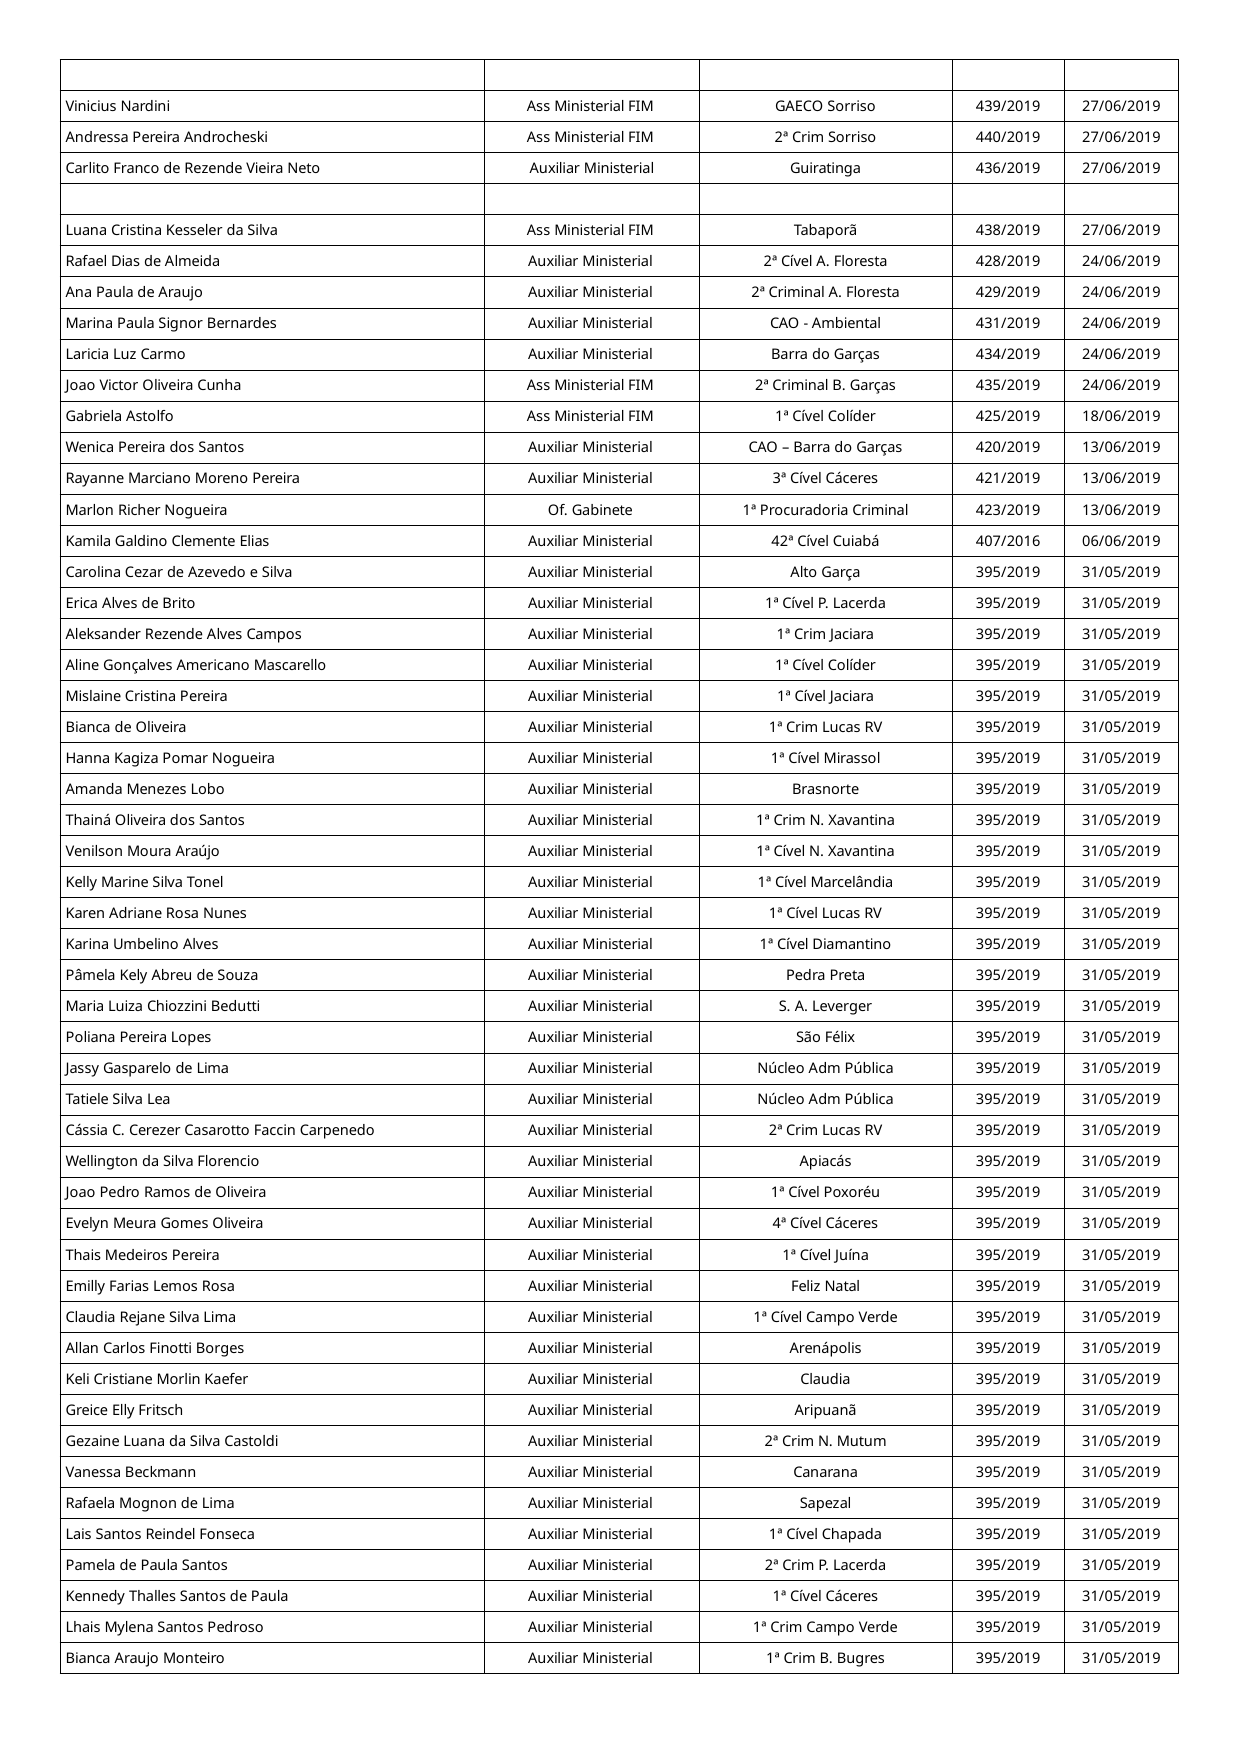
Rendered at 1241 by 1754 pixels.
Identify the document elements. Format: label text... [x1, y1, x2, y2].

table_cell 31/05/2019 [1065, 929, 1178, 959]
table_cell Greice Elly Fritsch [61, 1395, 484, 1425]
table_cell 3ª Cível Cáceres [700, 464, 952, 494]
table_cell 395/2019 [953, 1488, 1064, 1518]
table_cell Keli Cristiane Morlin Kaefer [61, 1364, 484, 1394]
table_header [485, 60, 699, 90]
table_cell 31/05/2019 [1065, 1240, 1178, 1270]
table_cell Cássia C. Cerezer Casarotto Faccin Carpenedo [61, 1116, 484, 1146]
table_cell Auxiliar Ministerial [485, 1085, 699, 1114]
table_cell 27/06/2019 [1065, 91, 1178, 121]
table_cell 31/05/2019 [1065, 960, 1178, 990]
table_cell Luana Cristina Kesseler da Silva [61, 215, 484, 245]
table_cell 420/2019 [953, 433, 1064, 463]
table_cell Auxiliar Ministerial [485, 898, 699, 928]
table_cell Auxiliar Ministerial [485, 1364, 699, 1394]
table_cell 395/2019 [953, 929, 1064, 959]
table_cell 395/2019 [953, 1519, 1064, 1549]
table_cell Amanda Menezes Lobo [61, 774, 484, 804]
table_cell 435/2019 [953, 371, 1064, 401]
table_cell Auxiliar Ministerial [485, 1643, 699, 1673]
table_cell Vanessa Beckmann [61, 1457, 484, 1487]
table_cell 1ª Cível Campo Verde [700, 1302, 952, 1332]
table_cell Aripuanã [700, 1395, 952, 1425]
table_cell 395/2019 [953, 1643, 1064, 1673]
table_cell GAECO Sorriso [700, 91, 952, 121]
table_cell Auxiliar Ministerial [485, 960, 699, 990]
table_cell 2ª Criminal B. Garças [700, 371, 952, 401]
table_cell Arenápolis [700, 1333, 952, 1363]
table_header [61, 60, 484, 90]
table_cell 2ª Crim N. Mutum [700, 1426, 952, 1456]
table_cell Auxiliar Ministerial [485, 1612, 699, 1642]
table_cell Alto Garça [700, 557, 952, 587]
table_cell Apiacás [700, 1147, 952, 1177]
table_cell 27/06/2019 [1065, 122, 1178, 152]
table_cell Auxiliar Ministerial [485, 1116, 699, 1146]
table_cell 31/05/2019 [1065, 588, 1178, 618]
table_cell 1ª Crim N. Xavantina [700, 805, 952, 835]
table_cell Auxiliar Ministerial [485, 1395, 699, 1425]
table_cell Auxiliar Ministerial [485, 1271, 699, 1301]
table_cell Gezaine Luana da Silva Castoldi [61, 1426, 484, 1456]
table_cell 395/2019 [953, 743, 1064, 773]
table_cell 395/2019 [953, 1240, 1064, 1270]
table_cell 395/2019 [953, 1271, 1064, 1301]
table_cell 31/05/2019 [1065, 1209, 1178, 1239]
table_cell Auxiliar Ministerial [485, 1240, 699, 1270]
table_header [1065, 60, 1178, 90]
table_cell 395/2019 [953, 1364, 1064, 1394]
table_cell Auxiliar Ministerial [485, 867, 699, 897]
table_cell Auxiliar Ministerial [485, 340, 699, 369]
table_cell Vinicius Nardini [61, 91, 484, 121]
table_cell 31/05/2019 [1065, 1054, 1178, 1083]
table_cell 425/2019 [953, 402, 1064, 432]
table_cell 395/2019 [953, 898, 1064, 928]
table_cell Jassy Gasparelo de Lima [61, 1054, 484, 1083]
table_cell 31/05/2019 [1065, 1519, 1178, 1549]
table_cell 31/05/2019 [1065, 1581, 1178, 1611]
table_cell 2ª Crim Lucas RV [700, 1116, 952, 1146]
table_cell 24/06/2019 [1065, 309, 1178, 338]
table_cell 1ª Cível P. Lacerda [700, 588, 952, 618]
table_cell 27/06/2019 [1065, 215, 1178, 245]
table_cell [485, 184, 699, 214]
table_cell Carolina Cezar de Azevedo e Silva [61, 557, 484, 587]
table_cell 434/2019 [953, 340, 1064, 369]
table_cell Barra do Garças [700, 340, 952, 369]
table_cell 31/05/2019 [1065, 1302, 1178, 1332]
table_cell 395/2019 [953, 774, 1064, 804]
table_cell Auxiliar Ministerial [485, 588, 699, 618]
table_cell 1ª Cível Diamantino [700, 929, 952, 959]
table_cell 395/2019 [953, 805, 1064, 835]
table_cell 1ª Crim Lucas RV [700, 712, 952, 742]
table_cell 2ª Criminal A. Floresta [700, 277, 952, 307]
table_cell 31/05/2019 [1065, 991, 1178, 1021]
table_cell Auxiliar Ministerial [485, 433, 699, 463]
table_cell Wellington da Silva Florencio [61, 1147, 484, 1177]
table_cell 1ª Cível Lucas RV [700, 898, 952, 928]
table_cell Auxiliar Ministerial [485, 1488, 699, 1518]
table_cell 395/2019 [953, 588, 1064, 618]
table_cell [700, 184, 952, 214]
table_cell Núcleo Adm Pública [700, 1085, 952, 1114]
table_cell 395/2019 [953, 1395, 1064, 1425]
table_cell 18/06/2019 [1065, 402, 1178, 432]
table_cell 438/2019 [953, 215, 1064, 245]
table_cell 31/05/2019 [1065, 898, 1178, 928]
table_cell 395/2019 [953, 1178, 1064, 1208]
table_cell 2ª Crim Sorriso [700, 122, 952, 152]
table_cell Auxiliar Ministerial [485, 277, 699, 307]
table_cell CAO – Barra do Garças [700, 433, 952, 463]
table_cell 31/05/2019 [1065, 1457, 1178, 1487]
table_cell 31/05/2019 [1065, 1022, 1178, 1052]
table_cell 24/06/2019 [1065, 340, 1178, 369]
table_cell 31/05/2019 [1065, 1612, 1178, 1642]
table_cell 31/05/2019 [1065, 1488, 1178, 1518]
table_cell Ass Ministerial FIM [485, 122, 699, 152]
table_cell Aleksander Rezende Alves Campos [61, 619, 484, 649]
table_cell 1ª Cível N. Xavantina [700, 836, 952, 866]
table_cell Ass Ministerial FIM [485, 371, 699, 401]
table_cell Auxiliar Ministerial [485, 991, 699, 1021]
table_cell 395/2019 [953, 1022, 1064, 1052]
table_cell 31/05/2019 [1065, 1426, 1178, 1456]
table_cell Wenica Pereira dos Santos [61, 433, 484, 463]
table_cell Auxiliar Ministerial [485, 1457, 699, 1487]
table_cell 429/2019 [953, 277, 1064, 307]
table_cell 31/05/2019 [1065, 1178, 1178, 1208]
table_cell Auxiliar Ministerial [485, 836, 699, 866]
table_cell 395/2019 [953, 619, 1064, 649]
table_cell 31/05/2019 [1065, 1147, 1178, 1177]
table_cell [1065, 184, 1178, 214]
table_cell 439/2019 [953, 91, 1064, 121]
table_cell Of. Gabinete [485, 495, 699, 525]
table_cell Auxiliar Ministerial [485, 1581, 699, 1611]
table_cell 4ª Cível Cáceres [700, 1209, 952, 1239]
table_cell 31/05/2019 [1065, 1085, 1178, 1114]
table_cell 31/05/2019 [1065, 619, 1178, 649]
table_cell Lhais Mylena Santos Pedroso [61, 1612, 484, 1642]
table_cell Auxiliar Ministerial [485, 712, 699, 742]
table_cell Marlon Richer Nogueira [61, 495, 484, 525]
table_cell Auxiliar Ministerial [485, 619, 699, 649]
table_cell Auxiliar Ministerial [485, 1333, 699, 1363]
table_cell Guiratinga [700, 153, 952, 183]
table_cell 31/05/2019 [1065, 867, 1178, 897]
table_cell Rafaela Mognon de Lima [61, 1488, 484, 1518]
table_cell 31/05/2019 [1065, 681, 1178, 711]
table_cell Auxiliar Ministerial [485, 681, 699, 711]
table_cell 395/2019 [953, 1333, 1064, 1363]
table_cell 13/06/2019 [1065, 495, 1178, 525]
table_cell 27/06/2019 [1065, 153, 1178, 183]
table_cell Auxiliar Ministerial [485, 1302, 699, 1332]
table_cell Auxiliar Ministerial [485, 1519, 699, 1549]
table_cell Auxiliar Ministerial [485, 805, 699, 835]
table_cell Auxiliar Ministerial [485, 743, 699, 773]
table_cell 2ª Cível A. Floresta [700, 246, 952, 276]
table_cell 428/2019 [953, 246, 1064, 276]
table_cell Auxiliar Ministerial [485, 774, 699, 804]
table_cell 1ª Cível Colíder [700, 402, 952, 432]
table_cell Tabaporã [700, 215, 952, 245]
table_cell 395/2019 [953, 1302, 1064, 1332]
table_cell 1ª Crim B. Bugres [700, 1643, 952, 1673]
table_cell 24/06/2019 [1065, 277, 1178, 307]
table_cell 1ª Cível Mirassol [700, 743, 952, 773]
table_cell 395/2019 [953, 991, 1064, 1021]
table_cell Erica Alves de Brito [61, 588, 484, 618]
table_cell Kelly Marine Silva Tonel [61, 867, 484, 897]
table_cell Auxiliar Ministerial [485, 1426, 699, 1456]
table_cell Ass Ministerial FIM [485, 402, 699, 432]
table_cell 407/2016 [953, 526, 1064, 556]
table_cell Ass Ministerial FIM [485, 215, 699, 245]
table_cell Auxiliar Ministerial [485, 246, 699, 276]
table_cell S. A. Leverger [700, 991, 952, 1021]
table_cell 395/2019 [953, 1054, 1064, 1083]
table_cell 1ª Cível Chapada [700, 1519, 952, 1549]
table_cell Joao Pedro Ramos de Oliveira [61, 1178, 484, 1208]
table_cell 42ª Cível Cuiabá [700, 526, 952, 556]
table_cell Núcleo Adm Pública [700, 1054, 952, 1083]
table_cell Thais Medeiros Pereira [61, 1240, 484, 1270]
table_cell Kamila Galdino Clemente Elias [61, 526, 484, 556]
table_cell Laricia Luz Carmo [61, 340, 484, 369]
table_cell 1ª Cível Jaciara [700, 681, 952, 711]
table_cell 395/2019 [953, 1426, 1064, 1456]
table_cell 395/2019 [953, 1581, 1064, 1611]
table_cell Pedra Preta [700, 960, 952, 990]
table_cell Ass Ministerial FIM [485, 91, 699, 121]
table_cell Rayanne Marciano Moreno Pereira [61, 464, 484, 494]
table_cell [61, 184, 484, 214]
table_cell 1ª Procuradoria Criminal [700, 495, 952, 525]
table_cell Sapezal [700, 1488, 952, 1518]
table_cell Poliana Pereira Lopes [61, 1022, 484, 1052]
table_cell 1ª Cível Juína [700, 1240, 952, 1270]
table_cell 31/05/2019 [1065, 1643, 1178, 1673]
table_cell Claudia [700, 1364, 952, 1394]
table_cell Gabriela Astolfo [61, 402, 484, 432]
table_cell 423/2019 [953, 495, 1064, 525]
table_cell Karen Adriane Rosa Nunes [61, 898, 484, 928]
table_cell Joao Victor Oliveira Cunha [61, 371, 484, 401]
table_cell Auxiliar Ministerial [485, 309, 699, 338]
table_cell 1ª Cível Colíder [700, 650, 952, 680]
table_cell Kennedy Thalles Santos de Paula [61, 1581, 484, 1611]
table_cell 31/05/2019 [1065, 557, 1178, 587]
table_cell 31/05/2019 [1065, 1550, 1178, 1580]
table_cell Bianca de Oliveira [61, 712, 484, 742]
table_cell 395/2019 [953, 960, 1064, 990]
table_cell Lais Santos Reindel Fonseca [61, 1519, 484, 1549]
table_cell 2ª Crim P. Lacerda [700, 1550, 952, 1580]
table_cell Tatiele Silva Lea [61, 1085, 484, 1114]
table_cell Auxiliar Ministerial [485, 1550, 699, 1580]
table_cell 431/2019 [953, 309, 1064, 338]
table_cell Auxiliar Ministerial [485, 464, 699, 494]
table_cell 1ª Crim Campo Verde [700, 1612, 952, 1642]
table_cell São Félix [700, 1022, 952, 1052]
table_cell 24/06/2019 [1065, 371, 1178, 401]
table_cell 1ª Cível Poxoréu [700, 1178, 952, 1208]
table_cell 395/2019 [953, 1550, 1064, 1580]
table_cell 395/2019 [953, 1209, 1064, 1239]
table_cell Thainá Oliveira dos Santos [61, 805, 484, 835]
table_cell Allan Carlos Finotti Borges [61, 1333, 484, 1363]
table_cell Ana Paula de Araujo [61, 277, 484, 307]
table_cell Claudia Rejane Silva Lima [61, 1302, 484, 1332]
table_cell 395/2019 [953, 681, 1064, 711]
table_cell Auxiliar Ministerial [485, 153, 699, 183]
table_cell 395/2019 [953, 1612, 1064, 1642]
table_cell Auxiliar Ministerial [485, 1178, 699, 1208]
table_cell Aline Gonçalves Americano Mascarello [61, 650, 484, 680]
table_cell [953, 184, 1064, 214]
table_cell Bianca Araujo Monteiro [61, 1643, 484, 1673]
table_cell Marina Paula Signor Bernardes [61, 309, 484, 338]
table_cell 421/2019 [953, 464, 1064, 494]
table_cell Auxiliar Ministerial [485, 929, 699, 959]
table_cell 31/05/2019 [1065, 1116, 1178, 1146]
table_cell Auxiliar Ministerial [485, 1022, 699, 1052]
table_cell 31/05/2019 [1065, 1364, 1178, 1394]
table_cell Brasnorte [700, 774, 952, 804]
table_cell 31/05/2019 [1065, 774, 1178, 804]
table_cell 395/2019 [953, 1147, 1064, 1177]
table_cell Karina Umbelino Alves [61, 929, 484, 959]
table_cell 1ª Crim Jaciara [700, 619, 952, 649]
table_cell 06/06/2019 [1065, 526, 1178, 556]
table_cell Maria Luiza Chiozzini Bedutti [61, 991, 484, 1021]
table_cell Mislaine Cristina Pereira [61, 681, 484, 711]
table_header [700, 60, 952, 90]
table_header [953, 60, 1064, 90]
table_cell Pamela de Paula Santos [61, 1550, 484, 1580]
table_cell 395/2019 [953, 557, 1064, 587]
table_cell Auxiliar Ministerial [485, 1209, 699, 1239]
table_cell Auxiliar Ministerial [485, 1054, 699, 1083]
table_cell Auxiliar Ministerial [485, 1147, 699, 1177]
table_cell 13/06/2019 [1065, 433, 1178, 463]
table_cell Rafael Dias de Almeida [61, 246, 484, 276]
table_cell 31/05/2019 [1065, 1395, 1178, 1425]
table_cell 395/2019 [953, 836, 1064, 866]
table_cell Canarana [700, 1457, 952, 1487]
table_cell 31/05/2019 [1065, 1271, 1178, 1301]
table_cell 395/2019 [953, 1457, 1064, 1487]
table_cell Hanna Kagiza Pomar Nogueira [61, 743, 484, 773]
table_cell 436/2019 [953, 153, 1064, 183]
table_cell CAO - Ambiental [700, 309, 952, 338]
table_cell 31/05/2019 [1065, 836, 1178, 866]
table_cell 395/2019 [953, 1116, 1064, 1146]
table_cell 1ª Cível Marcelândia [700, 867, 952, 897]
table_cell Pâmela Kely Abreu de Souza [61, 960, 484, 990]
table_cell Auxiliar Ministerial [485, 557, 699, 587]
table_cell Auxiliar Ministerial [485, 526, 699, 556]
table_cell Venilson Moura Araújo [61, 836, 484, 866]
table_cell 1ª Cível Cáceres [700, 1581, 952, 1611]
table_cell Auxiliar Ministerial [485, 650, 699, 680]
table_cell 13/06/2019 [1065, 464, 1178, 494]
table_cell 24/06/2019 [1065, 246, 1178, 276]
table_cell 31/05/2019 [1065, 712, 1178, 742]
table_cell Andressa Pereira Androcheski [61, 122, 484, 152]
table_cell 395/2019 [953, 1085, 1064, 1114]
table_cell 395/2019 [953, 712, 1064, 742]
table_cell 440/2019 [953, 122, 1064, 152]
table_cell Carlito Franco de Rezende Vieira Neto [61, 153, 484, 183]
table_cell 31/05/2019 [1065, 1333, 1178, 1363]
table_cell Evelyn Meura Gomes Oliveira [61, 1209, 484, 1239]
table_cell Emilly Farias Lemos Rosa [61, 1271, 484, 1301]
table_cell 395/2019 [953, 650, 1064, 680]
table_cell Feliz Natal [700, 1271, 952, 1301]
table_cell 31/05/2019 [1065, 650, 1178, 680]
table_cell 395/2019 [953, 867, 1064, 897]
table_cell 31/05/2019 [1065, 805, 1178, 835]
table_cell 31/05/2019 [1065, 743, 1178, 773]
